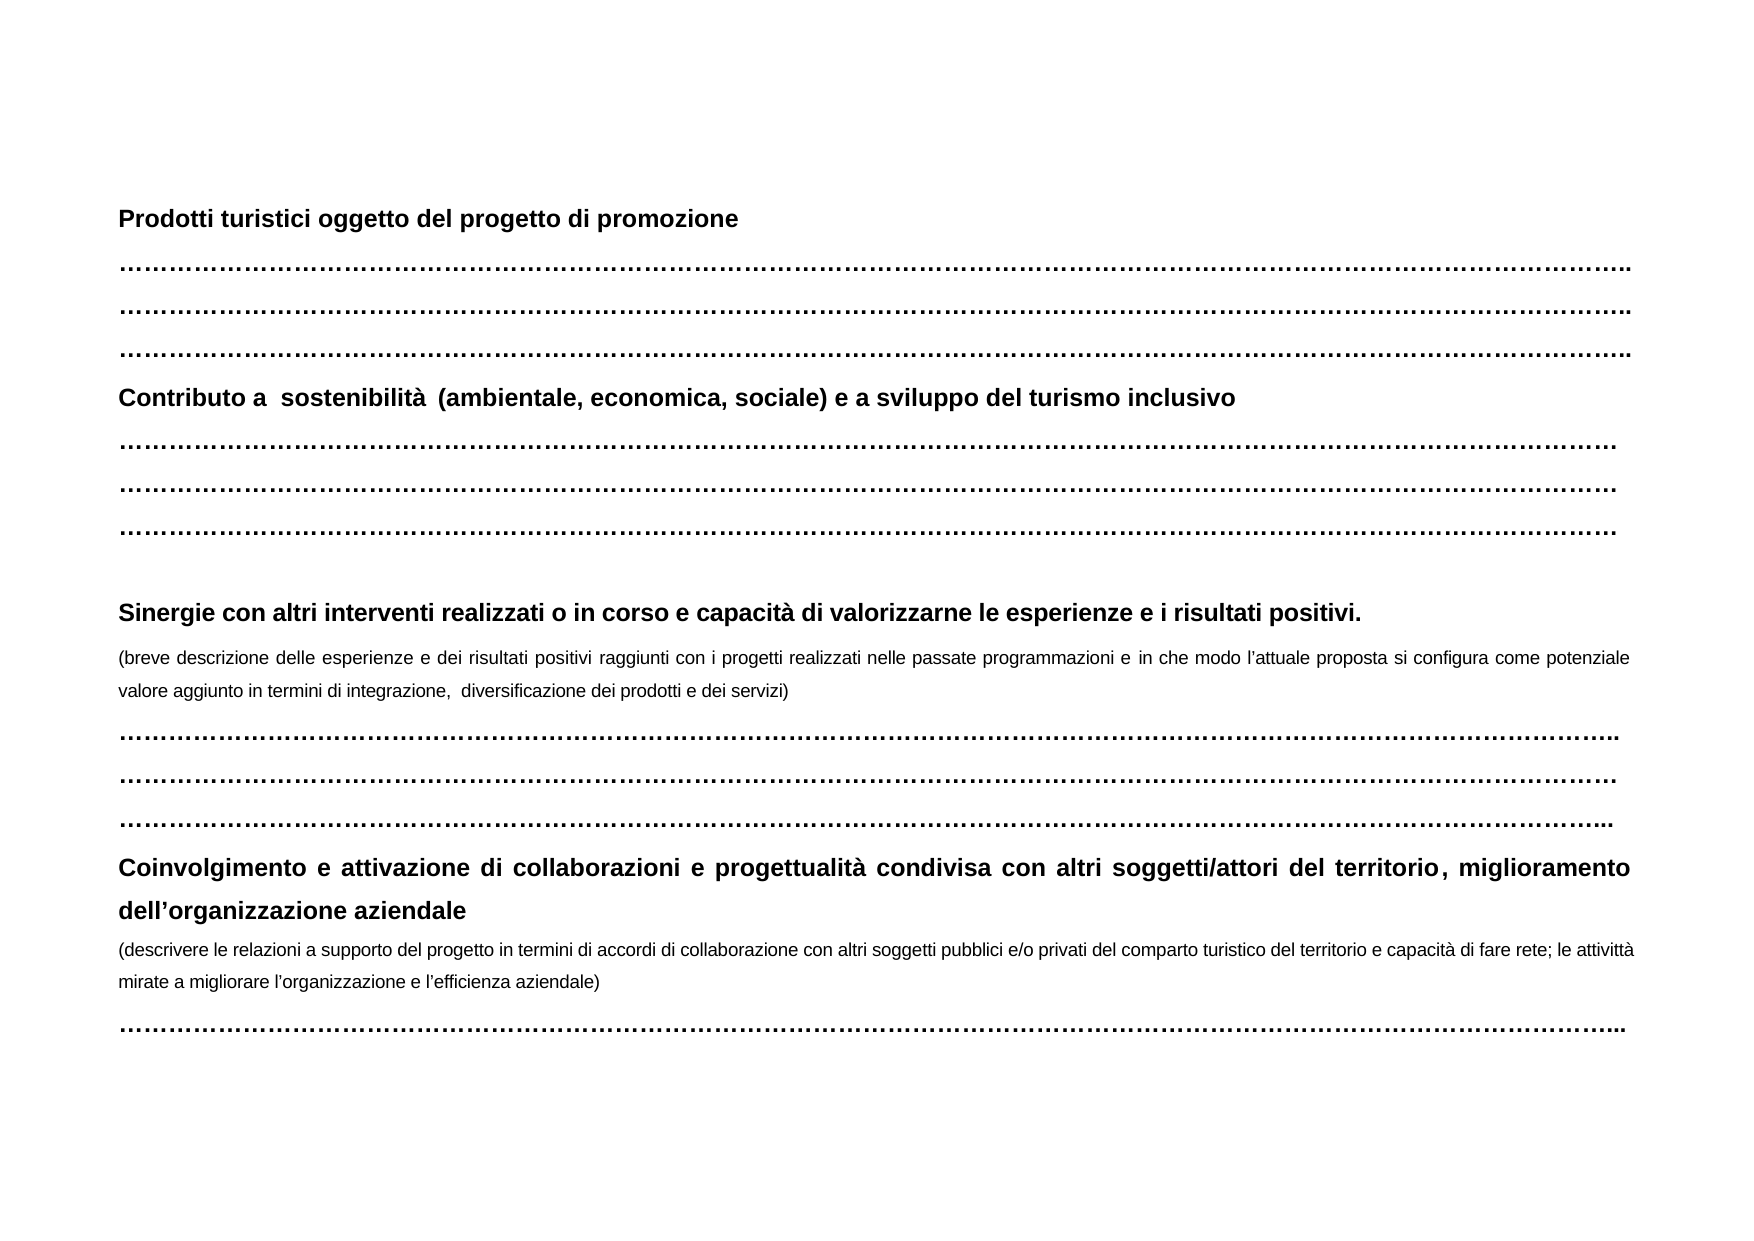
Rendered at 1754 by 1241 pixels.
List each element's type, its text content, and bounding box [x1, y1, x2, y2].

text Sinergie con altri interventi realizzati o in corso e capacità di valorizzarne le esperienze e i risultati positivi. [118, 598, 1636, 627]
text (descrivere le relazioni a supporto del progetto in termini di accordi di collaborazione con altri soggetti pubblici e/o privati del comparto turistico del territorio e capacità di fare rete; le attivittà mirate a migliorare l’organizzazione e l’efficienza aziendale) [118, 939, 1636, 993]
text ……………………………………………………………………………………………………………………………………………………………… [118, 426, 1636, 454]
text ………………………………………………………………………………………………………………………………………………………………..……………………………………………………………………………………………………………………………………………………………….. [118, 291, 1636, 362]
text ………………………………………………………………………………………………………………………………………………………………... [118, 1009, 1631, 1038]
text Contributo a sostenibilità (ambientale, economica, sociale) e a sviluppo del turismo inclusivo [118, 383, 1636, 411]
text ……………………………………………………………………………………………………………………………………………………………………………………………………………………………………………………………………………………………………………………………... [118, 761, 1636, 832]
text ……………………………………………………………………………………………………………………………………………………………….. [118, 247, 1636, 276]
text (breve descrizione delle esperienze e dei risultati positivi raggiunti con i progetti realizzati nelle passate programmazioni e in che modo l’attuale proposta si configura come potenziale valore aggiunto in termini di integrazione, diversificazione dei prodotti e dei servizi) [118, 647, 1631, 701]
text Prodotti turistici oggetto del progetto di promozione [118, 204, 1636, 233]
text ……………………………………………………………………………………………………………………………………………………………….. [118, 717, 1631, 746]
text ……………………………………………………………………………………………………………………………………………………………………………………………………………………………………………………………………………………………………………………………… [118, 469, 1636, 541]
text Coinvolgimento e attivazione di collaborazioni e progettualità condivisa con altri soggetti/attori del territorio, miglioramento dell’organizzazione aziendale [118, 852, 1631, 924]
